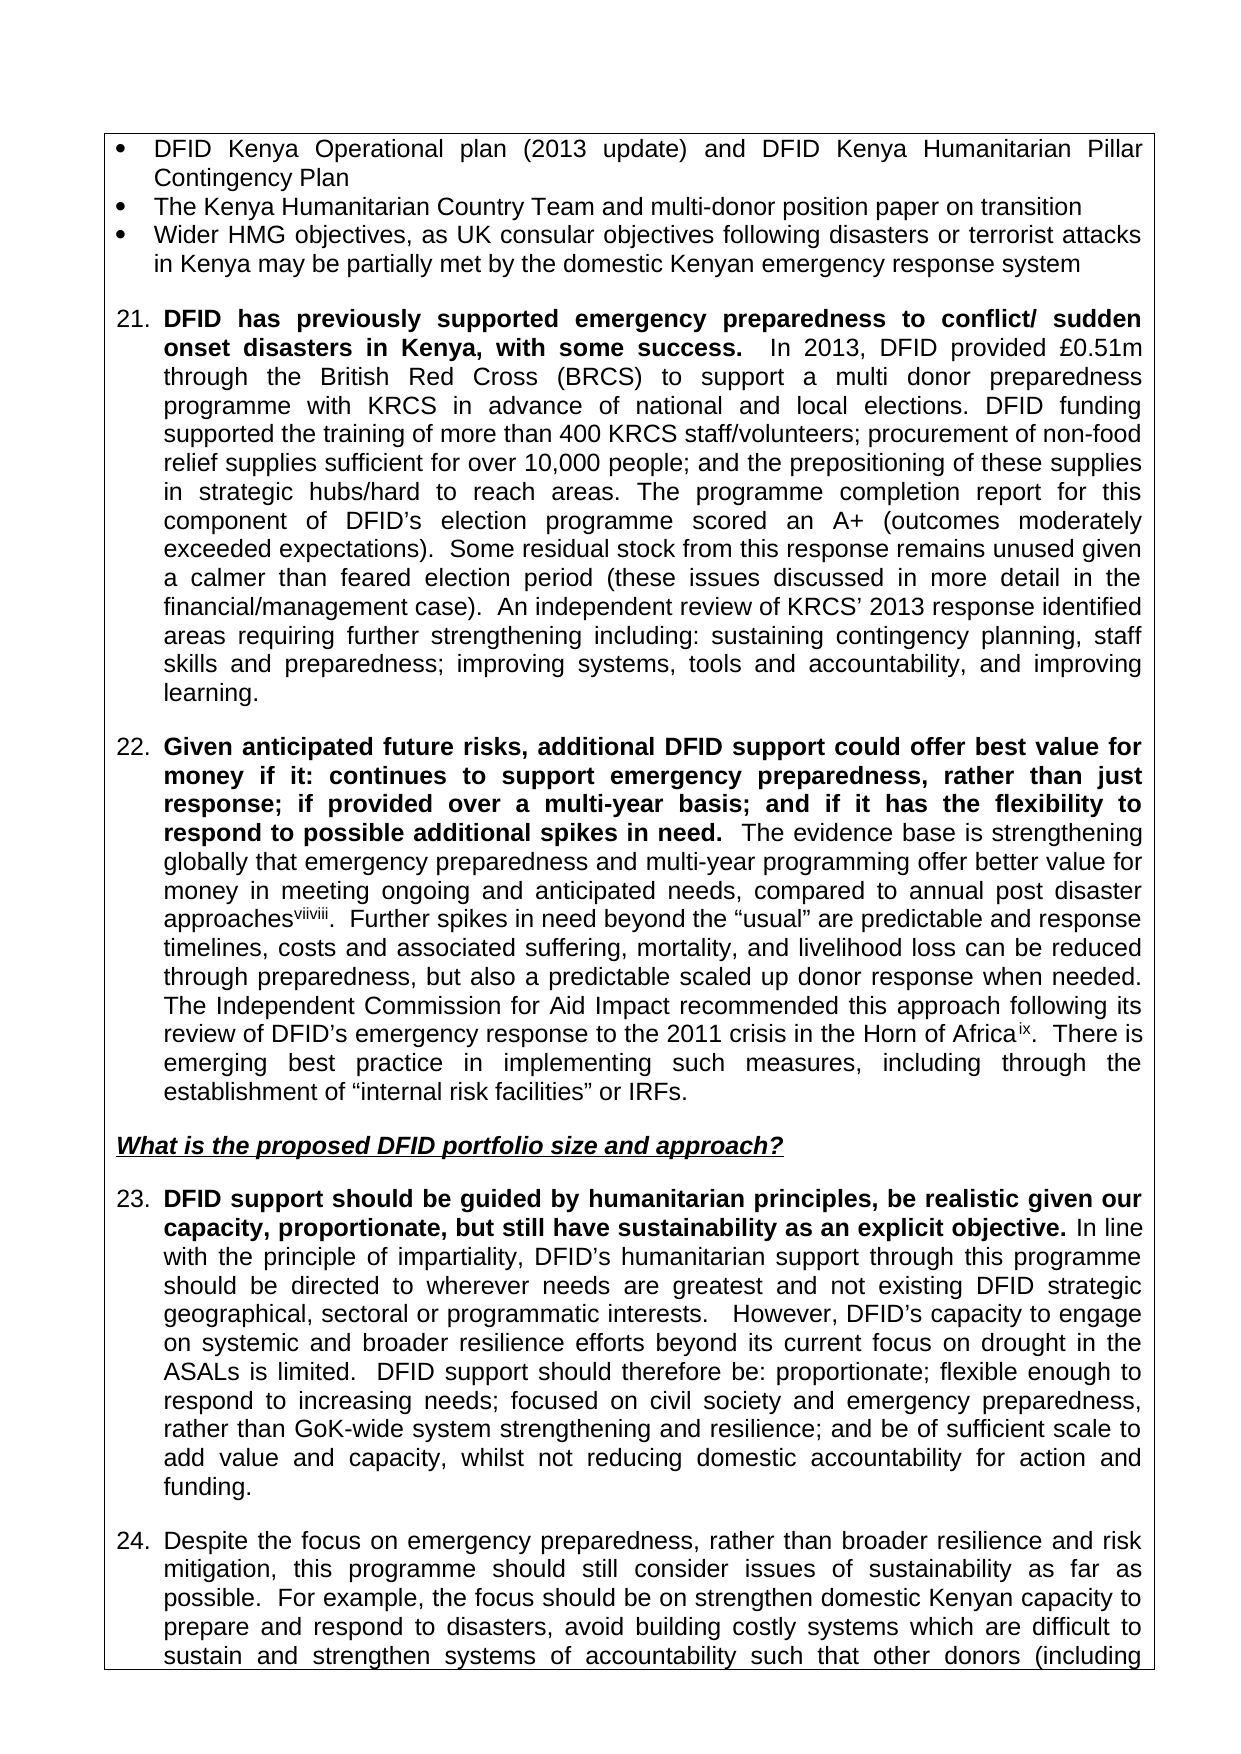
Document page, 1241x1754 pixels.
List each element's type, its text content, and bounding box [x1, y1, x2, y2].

table_header A. Context and need for DFID intervention What are the major disaster risks and needs now and how might this change? Kenya is vulnerable to a range of hazards, including droughts, floods, landslides, fires, geophysical and epidemics (see Fig 1). Seasonal climatic hazards - especially drought (and often associated food price shocks) have the largest impact geographical spread and socio economic impact. Kenya is rated high on DFID’s global humanitarian risk register, but vulnerability to disasters is not uniform geographically, or across income groups. Kenya’s arid and semi-arid lands (ASALs) are most exposed to drought and host the most vulnerable populations with the highest poverty rates. Food insecurity and rates of acute malnutrition routinely rise above emergency thresholds. Seasonal rains routinely cause floods in riverine and low lying communities, destroying property, roads/bridges, flooding schools, homes, livelihoods and causing displacement (over 200,000 in 2012) and loss of life. Post-drought flooding also often affects normally dry ASAL counties. Kenya is also vulnerable to conflict and terrorist attacks. The 2013 elections passed relatively peacefully (unlike 2007/8), but clashes have increased since (over 200,000 temporarily displaced in 2014). They often involve traditional disputes over resources, but are politically instigated and exacerbated by manipulation of devolution politics. Kenya is also host to nearly 600,000 refugees. Geophysical risks are relatively low, but Kenya remains vulnerable to other disasters, including landslides in highlands, fires or chemical disasters in urban areas and epidemics throughout the country (e.g. polio etc.). The poorest routinely suffer the highest socio-economic impact of disasters, because they either most exposed (e.g. living on poor quality flood prone land or congested fire prone informal settlements); have least capacity to withstand (not insured or least adaptive livelihoods and unable to pay to travel out of conflicts); and live in areas where the state disaster management capacity (including emergency response) is weakest. Vulnerability is not uniform at household level. Disasters can have a disproportionate impact on children and women (due to risk of injury or death from clan fighting, sexual violence and disruption to household food security, health services and education). Children under five years of age (and also pregnant and breastfeeding women) are at specific risk of morbidity and mortality. However, the elderly, those with specific disabilities and marginalised groups may also be at additional risk due to inability to flee to safety insecurity/floods Kenya’s disaster risk profile is evolving, but not reducing. Many poor Kenyans are already struggling with current climate variability, but future climate change is likely to exacerbate the risk of extreme weather events. Without good mitigation measures, existing conflict risks could intensify and spread in the run up to the 2015 elections. The rapid rate of urbanisation suggests that an increasing population may be at risk in informal settlements. How are resilience building efforts (and specifically emergency preparedness and response) organised and how is it changing? The Kenyan Government (GoK) at national and county level has primary responsibility to respond to the needs of its population, but clarity on policy, institutional responsibilities and capacity is evolving. Through its Vision 2030 Policy GoK lays the foundations for development and the Medium Term Plan also sets out in more detail GoKs efforts to end drought emergencies. A new bill and policy was recently agreed on IDPs, and a draft disaster risk management policy has been prepared. Clarity on roles/ institutional responsibility for disaster management is evolving, especially in light of the devolution which began in 2013. The disaster management portfolio within the national Government structure falls under the Office of the President and Deputy President. The relatively new National Drought Management Authority (NDMA), under the Ministry of Devolution and Planning, is taking a visible role in leading drought management issues in the ASALs at a national level and supporting County Government efforts. Arrangements and responsibilities are less clear outside of drought management/ ASALs and for more sudden onset disasters. The draft disaster management policy makes provision of the creation of a National Disaster Management Authority (NADIMA) in charge of coordination of disaster management activities, but to date there still remains some uncertainty over the division of roles and responsibilities (including resource allocation) for rapid onset disasters preparedness and response between County and National authorities. There are a large number of civil society organisations with some capacity to prepare and respond to emergencies, but most have limited geographical scope and sector capacity. The Kenya Red Cross (KRCS) is the largest, with a nation-wide network of branches, staff and volunteers. KRCS’s response to the 2007 post-election violence (PEV) and various disasters since is widely acknowledged. The KRCS responds through activation of Red Cross Action Teams and utilization of prepositioned stocks, equipment and multi-sector technical expertise in hubs across the country. The KRCS is an auxiliary to the Government of Kenya (GoK) and takes a holistic approach to disaster management. KRCS is recognised by other international humanitarian organisations as the primary responder to disasters in Kenya and is well placed to support devolved county authorities with their disaster preparedness and response planning. The international response architecture is led by the United Nations (UN), but is transitioning given the evolving context. With support from the UN Office for the Coordination of Humanitarian Affairs (OCHA), the UN humanitarian coordinator chairs the humanitarian partnership team (KHPT), involving UN agencies (WFP, UNICEF, UNHCR etc), INGOs, donors and KRCS. The KHPT provides strategic direction to the international response and usually works within the framework of the Kenya Emergency Humanitarian Response Plan (EHRP) - a multi-year strategy and financing framework. However, the KHPT recommended a review of humanitarian coordination and financing arrangements in 2013 in light of the evolving situation (incl. absence of large scale election-related violence), recognition that more developmental GoK-led structures were more appropriate to tackle drought risk (see below) and in light of devolution. OCHA’s Kenya country office has now transitioned to a regional office (OCHA East Africa) though retains some coordination capacity in Kenya at a National level. However on-going dedicated capacity will be scaled down with the option to provide surge support if needed. The EHRP was not renewed for 2014 and the UN managed Emergency Response Fund (ERF) has been closed. There remains the option to issue a Flash/Consolidated Appeal in case of a new big scale emergency. Donors normally contributed to past emergency on an annual basis. This support is evolving (for the better) in the ASALs, but investment in emergency preparedness elsewhere, and for disasters other than droughts, remains low. The 2013 KHRP was 56% funded, with donors providing $435 million for activities inside and outside the KHRP (See Fig 2 for a list of top 10 donors). Some 60% of this funding was allocated towards refugees. However, since the 2011 crisis, many donors (EU, DFID, World Bank, AUSAID) are making longer term investments to support systemic drought-related emergency preparedness and response in the ASALs (e.g. the Hunger Safety Net Programme). Following the end of the KHRP, donors produced a joint paper articulating that future financing for likely small and medium scale disasters (not droughts or refugees) would be most effectively channelled through the KRCS in the first instance (with the option of funding others should KRCS capacity be exhausted). Donors supported KRCS in preparation for possible election-related violence in 2013, but there have been no significant donor investments in emergency preparedness since, with most waiting until a disaster occurs to fund. Why does DFID need to respond further, what results achieved to date and what needs to change? Given disaster risks and needs, DFID Kenya is prioritising humanitarian and resilience efforts in the ASALs. The existing portfolio includes a range of multi-year programmes (e.g. hunger safety net, nutrition, health, livelihoods and governance/security) aimed at strengthening the resilience of vulnerable populations to droughts and other shocks, but also to build sustainable systems that if necessary can be financed by GoK. DFID also has a £44m programme (2012-15) to support refugees across Kenya. Some of these programmes are investing in efforts to prepare and respond to disasters. Whilst such investments contribute to multi-hazard disaster preparedness and response, many needs will still go unmet – especially following conflicts and sudden onset disasters. Ongoing DFID programmes can contribute (e.g. Nutrition programme provides services to those displaced by recent violence), but they are often constrained from fully responding due to their: geographical focus (e.g. only active in parts of the ASALs, but needs are elsewhere in the country); response modality (fast response in difficult (insecure) operational conditions may be required, but ongoing activities focused on building sustainable systems are ill prepared for such a role); and sector focus (e.g. shelter, WASH, protection and food assistance (beyond four focus counties) are not covered). Other global DFID investments may also help, but are limited in scope and size. DFID centrally is planning support to INGOs in Kenya through its Disaster Emergency Preparedness and Response programme (£3m over three years across five countries and sixteen NGOs, but not KRCS and only targeting staff training). Support is provided centrally to the Red Cross Movement, for example through a Programme Partner arrangement (PPA) with the British Red Cross Society (BRCS) (£1.6m/annum and scored A in last two annual reviews) and core funding with International Federation of the Red Cross (IFRC) (£8m/annum and scored B in last annual review). However, these programmes are spread globally and unallocated to Kenya. Finally, DFID is planning matching grant funding with BRCS in Kenya, but focused on longer term development in the water and sanitation sector. Remaining gaps are unlikely to be filled in the short term by GoK at national or county level. Private fund raising is increasing, but external donor funding and civil society operational support is required. GoK ownership of emergencies and disaster management is evolving and increasing, but gaps in clarity, resourcing and capacity remain. Even if GoK funding increases, continued CSO operational support will be required. UK policy and plans provide a justification for an additional DFID response. DFID response is consistent with: DFID Secretary of State Speech: “A humanitarian system for the 21st Century” (2014), which highlighted keys areas requiring greater focus, including: emergency preparedness; for countries to deal with disasters themselves (including through support to domestic civil society); efforts to strengthen accountability; and an increasing role for cash-based responses the DFID Business Plan to “ensure that the basic needs of people whose lives have been ruined by disaster are met, and to ensure that emergency relief aid is targeted at those areas where the threat to life is most severe, the extent and the depth of suffering greatest and response capacities of communities and authorities are most limited”; Humanitarian Emergency Response Review (HERR), UK’s Humanitarian Policy; and position paper on resilience (2011); DFID Kenya Operational plan (2013 update) and DFID Kenya Humanitarian Pillar Contingency Plan The Kenya Humanitarian Country Team and multi-donor position paper on transition Wider HMG objectives, as UK consular objectives following disasters or terrorist attacks in Kenya may be partially met by the domestic Kenyan emergency response system DFID has previously supported emergency preparedness to conflict/ sudden onset disasters in Kenya, with some success. In 2013, DFID provided £0.51m through the British Red Cross (BRCS) to support a multi donor preparedness programme with KRCS in advance of national and local elections. DFID funding supported the training of more than 400 KRCS staff/volunteers; procurement of non-food relief supplies sufficient for over 10,000 people; and the prepositioning of these supplies in strategic hubs/hard to reach areas. The programme completion report for this component of DFID’s election programme scored an A+ (outcomes moderately exceeded expectations). Some residual stock from this response remains unused given a calmer than feared election period (these issues discussed in more detail in the financial/management case). An independent review of KRCS’ 2013 response identified areas requiring further strengthening including: sustaining contingency planning, staff skills and preparedness; improving systems, tools and accountability, and improving learning. Given anticipated future risks, additional DFID support could offer best value for money if it: continues to support emergency preparedness, rather than just response; if provided over a multi-year basis; and if it has the flexibility to respond to possible additional spikes in need. The evidence base is strengthening globally that emergency preparedness and multi-year programming offer better value for money in meeting ongoing and anticipated needs, compared to annual post disaster approaches. Further spikes in need beyond the “usual” are predictable and response timelines, costs and associated suffering, mortality, and livelihood loss can be reduced through preparedness, but also a predictable scaled up donor response when needed. The Independent Commission for Aid Impact recommended this approach following its review of DFID’s emergency response to the 2011 crisis in the Horn of Africa. There is emerging best practice in implementing such measures, including through the establishment of “internal risk facilities” or IRFs. What is the proposed DFID portfolio size and approach? DFID support should be guided by humanitarian principles, be realistic given our capacity, proportionate, but still have sustainability as an explicit objective. In line with the principle of impartiality, DFID’s humanitarian support through this programme should be directed to wherever needs are greatest and not existing DFID strategic geographical, sectoral or programmatic interests. However, DFID’s capacity to engage on systemic and broader resilience efforts beyond its current focus on drought in the ASALs is limited. DFID support should therefore be: proportionate; flexible enough to respond to increasing needs; focused on civil society and emergency preparedness, rather than GoK-wide system strengthening and resilience; and be of sufficient scale to add value and capacity, whilst not reducing domestic accountability for action and funding. Despite the focus on emergency preparedness, rather than broader resilience and risk mitigation, this programme should still consider issues of sustainability as far as possible. For example, the focus should be on strengthen domestic Kenyan capacity to prepare and respond to disasters, avoid building costly systems which are difficult to sustain and strengthen systems of accountability such that other donors (including Kenyan public and private sector) feel more confident to support in the future. A DFID contribution of £1,000,000 over three and half years, would amount to approximately 3% of KRCS disaster management spending in 2013 (this includes KRCS refugee and drought spending) or 0.2% of overall KHRP’s donor funding outside of refugees (Nb. no KHRP data available for 2014). [105, 134, 1154, 1669]
